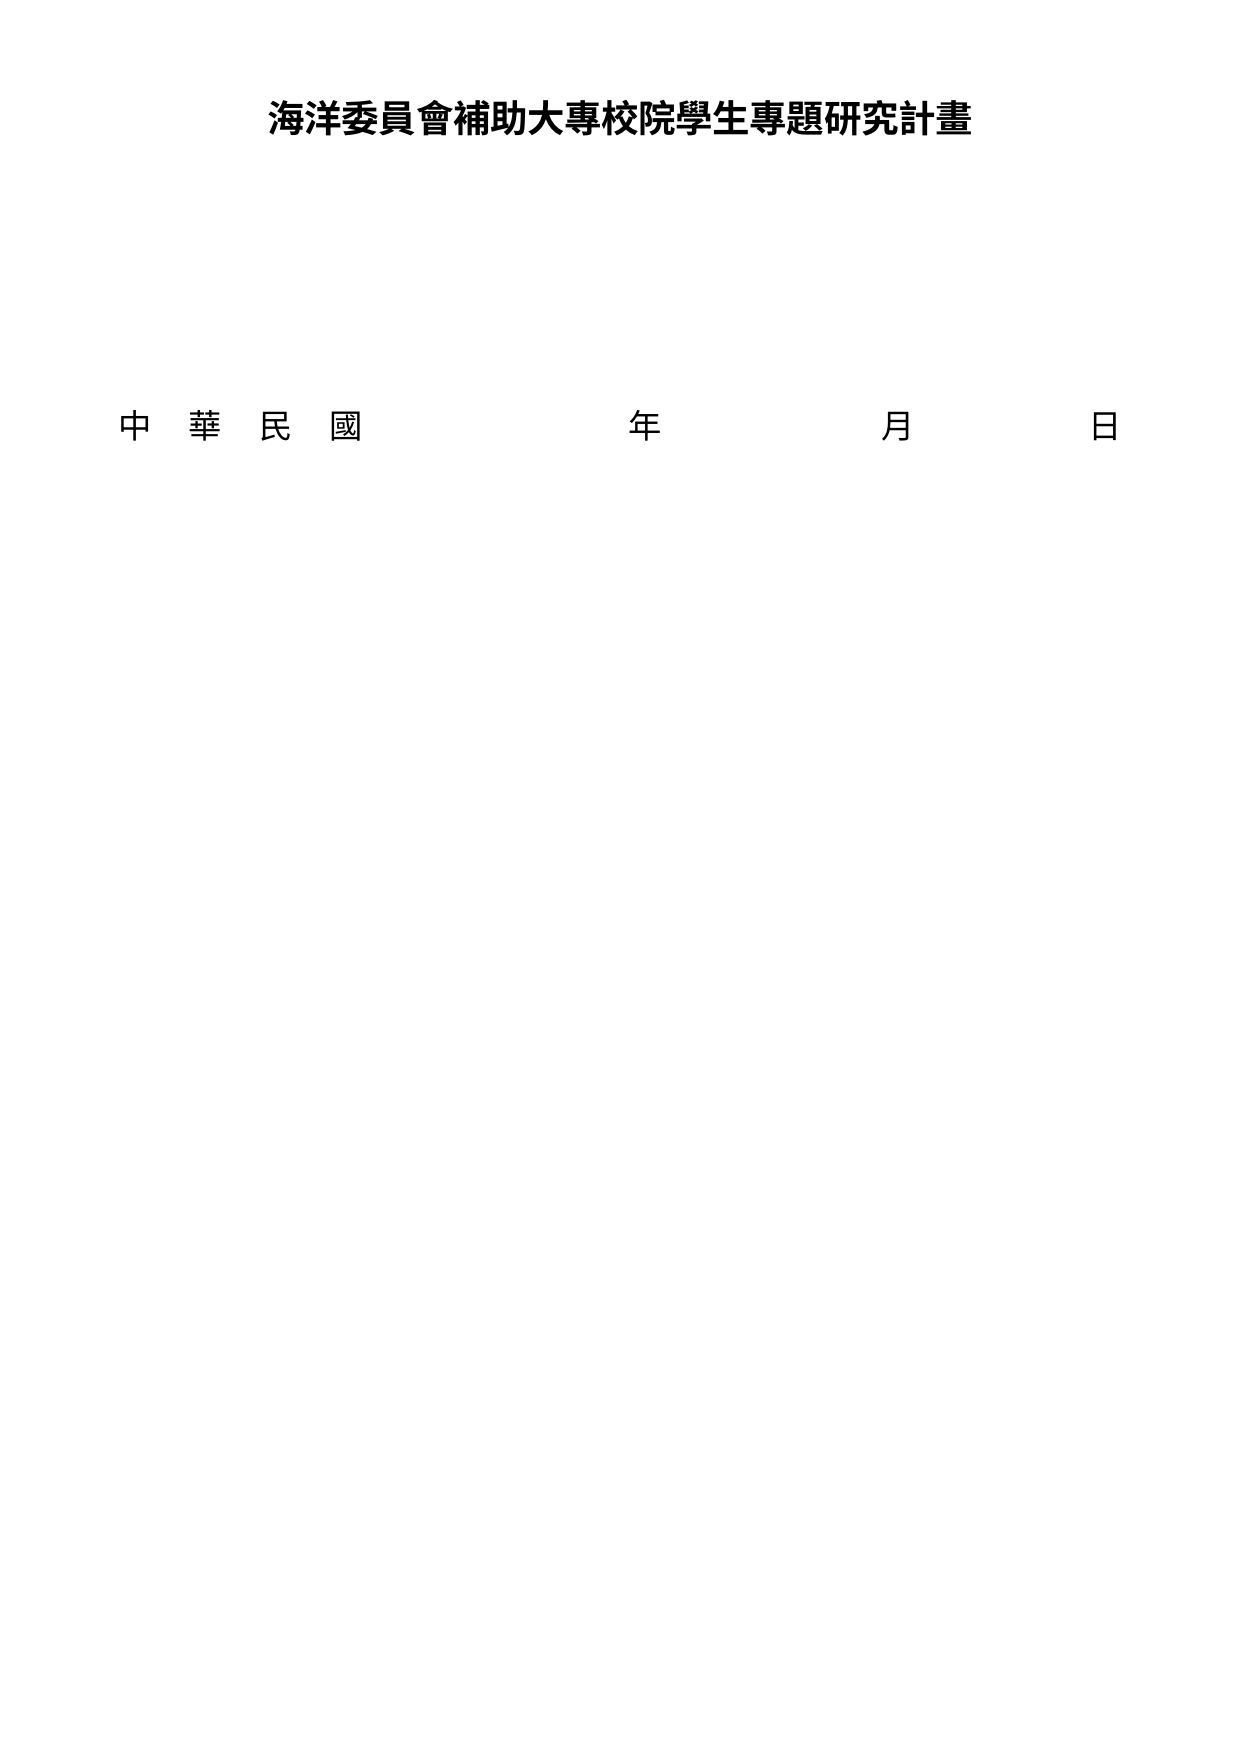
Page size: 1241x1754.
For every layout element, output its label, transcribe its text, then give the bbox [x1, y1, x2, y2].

text 中華民國 年 月 日 [118, 387, 1122, 462]
